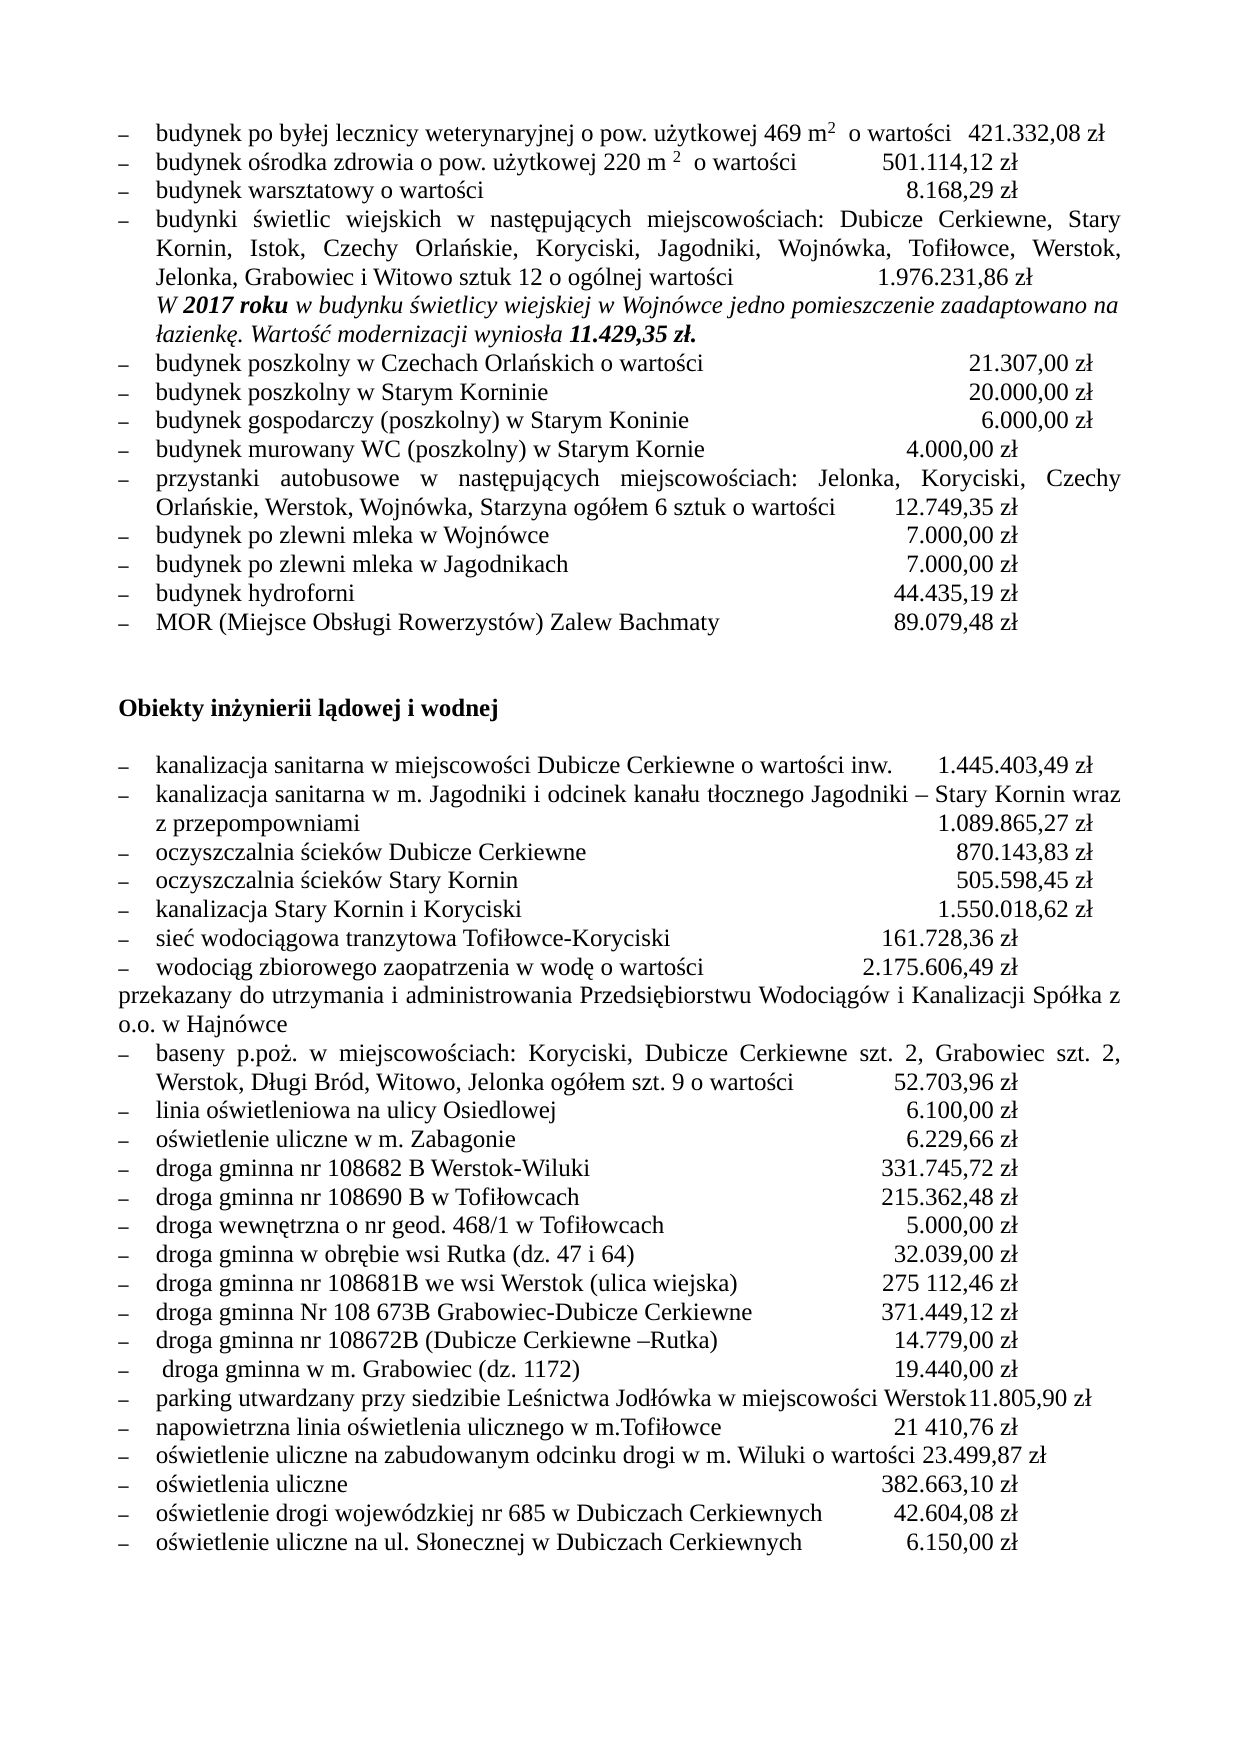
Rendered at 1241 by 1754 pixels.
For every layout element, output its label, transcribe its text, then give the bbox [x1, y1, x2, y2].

list linia oświetleniowa na ulicy Osiedlowej 6.100,00 zł [118, 1096, 1122, 1124]
list kanalizacja Stary Kornin i Koryciski 1.550.018,62 zł [118, 894, 1122, 923]
list budynek gospodarczy (poszkolny) w Starym Koninie 6.000,00 zł [118, 406, 1122, 434]
list budynek warsztatowy o wartości 8.168,29 zł [118, 176, 1122, 204]
list napowietrzna linia oświetlenia ulicznego w m.Tofiłowce 21 410,76 zł [118, 1412, 1122, 1441]
list oświetlenie uliczne w m. Zabagonie 6.229,66 zł [118, 1124, 1122, 1153]
list budynek po zlewni mleka w Wojnówce 7.000,00 zł [118, 521, 1122, 549]
list droga gminna nr 108672B (Dubicze Cerkiewne –Rutka) 14.779,00 zł [118, 1326, 1122, 1354]
list oczyszczalnia ścieków Dubicze Cerkiewne 870.143,83 zł [118, 837, 1122, 866]
list oświetlenie uliczne na zabudowanym odcinku drogi w m. Wiluki o wartości 23.499,87 zł [118, 1441, 1122, 1469]
list budynek murowany WC (poszkolny) w Starym Kornie 4.000,00 zł [118, 434, 1122, 463]
list MOR (Miejsce Obsługi Rowerzystów) Zalew Bachmaty 89.079,48 zł [118, 607, 1122, 636]
list oświetlenie drogi wojewódzkiej nr 685 w Dubiczach Cerkiewnych 42.604,08 zł [118, 1498, 1122, 1527]
list kanalizacja sanitarna w miejscowości Dubicze Cerkiewne o wartości inw. 1.445.403,49 zł [118, 751, 1122, 779]
list oświetlenia uliczne 382.663,10 zł [118, 1469, 1122, 1498]
list baseny p.poż. w miejscowościach: Koryciski, Dubicze Cerkiewne szt. 2, Grabowiec szt. 2, Werstok, Długi Bród, Witowo, Jelonka ogółem szt. 9 o wartości 52.703,96 zł [118, 1038, 1122, 1096]
list parking utwardzany przy siedzibie Leśnictwa Jodłówka w miejscowości Werstok 11.805,90 zł [118, 1383, 1122, 1412]
list droga gminna Nr 108 673B Grabowiec-Dubicze Cerkiewne 371.449,12 zł [118, 1297, 1122, 1326]
list droga gminna nr 108682 B Werstok-Wiluki 331.745,72 zł [118, 1153, 1122, 1182]
list budynek po byłej lecznicy weterynaryjnej o pow. użytkowej 469 m2 o wartości 421.332,08 zł [118, 118, 1122, 147]
list wodociąg zbiorowego zaopatrzenia w wodę o wartości 2.175.606,49 zł [118, 952, 1122, 981]
list budynek po zlewni mleka w Jagodnikach 7.000,00 zł [118, 549, 1122, 578]
list droga gminna nr 108681B we wsi Werstok (ulica wiejska) 275 112,46 zł [118, 1268, 1122, 1297]
list budynek poszkolny w Starym Korninie 20.000,00 zł [118, 377, 1122, 406]
list kanalizacja sanitarna w m. Jagodniki i odcinek kanału tłocznego Jagodniki – Stary Kornin wraz z przepompowniami 1.089.865,27 zł [118, 779, 1122, 837]
list droga wewnętrzna o nr geod. 468/1 w Tofiłowcach 5.000,00 zł [118, 1211, 1122, 1239]
list budynek ośrodka zdrowia o pow. użytkowej 220 m 2 o wartości 501.114,12 zł [118, 147, 1122, 176]
list budynki świetlic wiejskich w następujących miejscowościach: Dubicze Cerkiewne, Stary Kornin, Istok, Czechy Orlańskie, Koryciski, Jagodniki, Wojnówka, Tofiłowce, Werstok, Jelonka, Grabowiec i Witowo sztuk 12 o ogólnej wartości 1.976.231,86 zł [118, 204, 1122, 291]
list oświetlenie uliczne na ul. Słonecznej w Dubiczach Cerkiewnych 6.150,00 zł [118, 1527, 1122, 1556]
list budynek hydroforni 44.435,19 zł [118, 578, 1122, 607]
list oczyszczalnia ścieków Stary Kornin 505.598,45 zł [118, 866, 1122, 894]
list droga gminna w m. Grabowiec (dz. 1172) 19.440,00 zł [118, 1354, 1122, 1383]
text W 2017 roku w budynku świetlicy wiejskiej w Wojnówce jedno pomieszczenie zaadaptowano na łazienkę. Wartość modernizacji wyniosła 11.429,35 zł. [156, 291, 1122, 348]
text przekazany do utrzymania i administrowania Przedsiębiorstwu Wodociągów i Kanalizacji Spółka z o.o. w Hajnówce [118, 981, 1122, 1038]
list sieć wodociągowa tranzytowa Tofiłowce-Koryciski 161.728,36 zł [118, 923, 1122, 952]
list przystanki autobusowe w następujących miejscowościach: Jelonka, Koryciski, Czechy Orlańskie, Werstok, Wojnówka, Starzyna ogółem 6 sztuk o wartości 12.749,35 zł [118, 463, 1122, 521]
list droga gminna nr 108690 B w Tofiłowcach 215.362,48 zł [118, 1182, 1122, 1211]
list droga gminna w obrębie wsi Rutka (dz. 47 i 64) 32.039,00 zł [118, 1239, 1122, 1268]
text Obiekty inżynierii lądowej i wodnej [118, 693, 1122, 722]
list budynek poszkolny w Czechach Orlańskich o wartości 21.307,00 zł [118, 348, 1122, 377]
